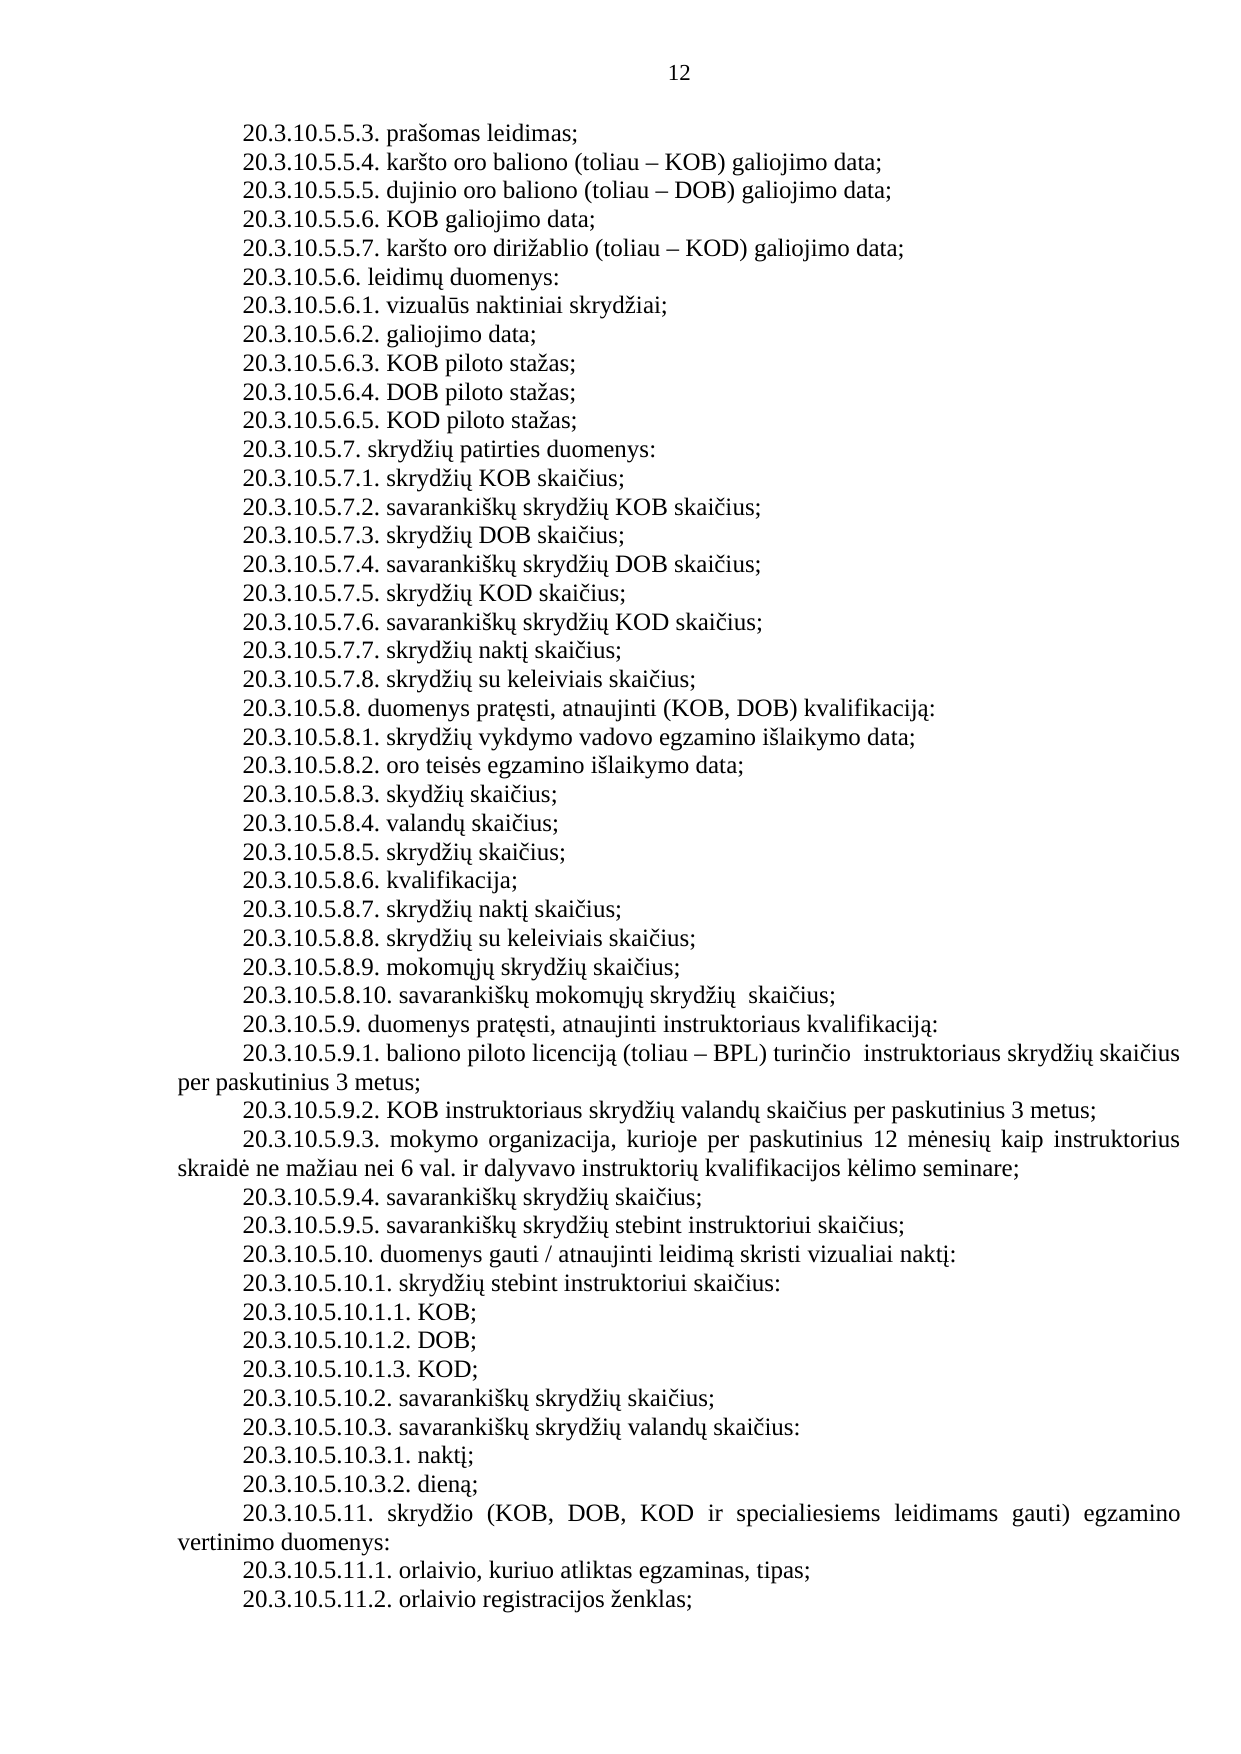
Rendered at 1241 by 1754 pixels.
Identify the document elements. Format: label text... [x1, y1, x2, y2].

text 20.3.10.5.6. leidimų duomenys: [177, 262, 1181, 291]
text 20.3.10.5.6.2. galiojimo data; [177, 319, 1181, 348]
text 20.3.10.5.9.4. savarankiškų skrydžių skaičius; [177, 1182, 1181, 1211]
text 20.3.10.5.6.1. vizualūs naktiniai skrydžiai; [177, 291, 1181, 319]
text 20.3.10.5.8.4. valandų skaičius; [177, 808, 1181, 837]
text 20.3.10.5.10.3.1. naktį; [177, 1441, 1181, 1469]
text 20.3.10.5.9.1. baliono piloto licenciją (toliau – BPL) turinčio instruktoriaus skrydžių skaičius per paskutinius 3 metus; [177, 1038, 1181, 1096]
text 20.3.10.5.5.5. dujinio oro baliono (toliau – DOB) galiojimo data; [177, 176, 1181, 204]
text 20.3.10.5.8.10. savarankiškų mokomųjų skrydžių skaičius; [177, 981, 1181, 1009]
text 20.3.10.5.7.2. savarankiškų skrydžių KOB skaičius; [177, 492, 1181, 521]
text 20.3.10.5.10. duomenys gauti / atnaujinti leidimą skristi vizualiai naktį: [177, 1239, 1181, 1268]
text 20.3.10.5.10.1.1. KOB; [177, 1297, 1181, 1326]
text 20.3.10.5.7.8. skrydžių su keleiviais skaičius; [177, 664, 1181, 693]
text 20.3.10.5.8.8. skrydžių su keleiviais skaičius; [177, 923, 1181, 952]
text 20.3.10.5.7. skrydžių patirties duomenys: [177, 434, 1181, 463]
text 20.3.10.5.5.6. KOB galiojimo data; [177, 204, 1181, 233]
text 20.3.10.5.9. duomenys pratęsti, atnaujinti instruktoriaus kvalifikaciją: [177, 1009, 1181, 1038]
text 20.3.10.5.9.5. savarankiškų skrydžių stebint instruktoriui skaičius; [177, 1211, 1181, 1239]
text 20.3.10.5.7.1. skrydžių KOB skaičius; [177, 463, 1181, 492]
text 20.3.10.5.5.7. karšto oro dirižablio (toliau – KOD) galiojimo data; [177, 233, 1181, 262]
text 20.3.10.5.7.4. savarankiškų skrydžių DOB skaičius; [177, 549, 1181, 578]
text 20.3.10.5.10.1.2. DOB; [177, 1326, 1181, 1354]
text 20.3.10.5.11.1. orlaivio, kuriuo atliktas egzaminas, tipas; [177, 1556, 1181, 1584]
text 20.3.10.5.6.3. KOB piloto stažas; [177, 348, 1181, 377]
text 20.3.10.5.8.5. skrydžių skaičius; [177, 837, 1181, 866]
text 20.3.10.5.9.3. mokymo organizacija, kurioje per paskutinius 12 mėnesių kaip instruktorius skraidė ne mažiau nei 6 val. ir dalyvavo instruktorių kvalifikacijos kėlimo seminare; [177, 1124, 1181, 1182]
text 20.3.10.5.7.6. savarankiškų skrydžių KOD skaičius; [177, 607, 1181, 636]
text 20.3.10.5.10.1. skrydžių stebint instruktoriui skaičius: [177, 1268, 1181, 1297]
text 20.3.10.5.8.3. skydžių skaičius; [177, 779, 1181, 808]
text 20.3.10.5.8.1. skrydžių vykdymo vadovo egzamino išlaikymo data; [177, 722, 1181, 751]
text 20.3.10.5.7.7. skrydžių naktį skaičius; [177, 636, 1181, 664]
text 20.3.10.5.10.2. savarankiškų skrydžių skaičius; [177, 1383, 1181, 1412]
text 20.3.10.5.10.3.2. dieną; [177, 1469, 1181, 1498]
text 20.3.10.5.5.4. karšto oro baliono (toliau – KOB) galiojimo data; [177, 147, 1181, 176]
text 20.3.10.5.8. duomenys pratęsti, atnaujinti (KOB, DOB) kvalifikaciją: [177, 693, 1181, 722]
text 20.3.10.5.6.5. KOD piloto stažas; [177, 406, 1181, 434]
text 20.3.10.5.7.3. skrydžių DOB skaičius; [177, 521, 1181, 549]
text 20.3.10.5.5.3. prašomas leidimas; [177, 118, 1181, 147]
text 20.3.10.5.8.9. mokomųjų skrydžių skaičius; [177, 952, 1181, 981]
text 20.3.10.5.9.2. KOB instruktoriaus skrydžių valandų skaičius per paskutinius 3 metus; [177, 1096, 1181, 1124]
text 20.3.10.5.6.4. DOB piloto stažas; [177, 377, 1181, 406]
text 20.3.10.5.8.2. oro teisės egzamino išlaikymo data; [177, 751, 1181, 779]
text 20.3.10.5.10.3. savarankiškų skrydžių valandų skaičius: [177, 1412, 1181, 1441]
text 20.3.10.5.11.2. orlaivio registracijos ženklas; [177, 1584, 1181, 1613]
text 20.3.10.5.8.6. kvalifikacija; [177, 866, 1181, 894]
text 20.3.10.5.11. skrydžio (KOB, DOB, KOD ir specialiesiems leidimams gauti) egzamino vertinimo duomenys: [177, 1498, 1181, 1556]
text 20.3.10.5.7.5. skrydžių KOD skaičius; [177, 578, 1181, 607]
text 20.3.10.5.8.7. skrydžių naktį skaičius; [177, 894, 1181, 923]
text 20.3.10.5.10.1.3. KOD; [177, 1354, 1181, 1383]
